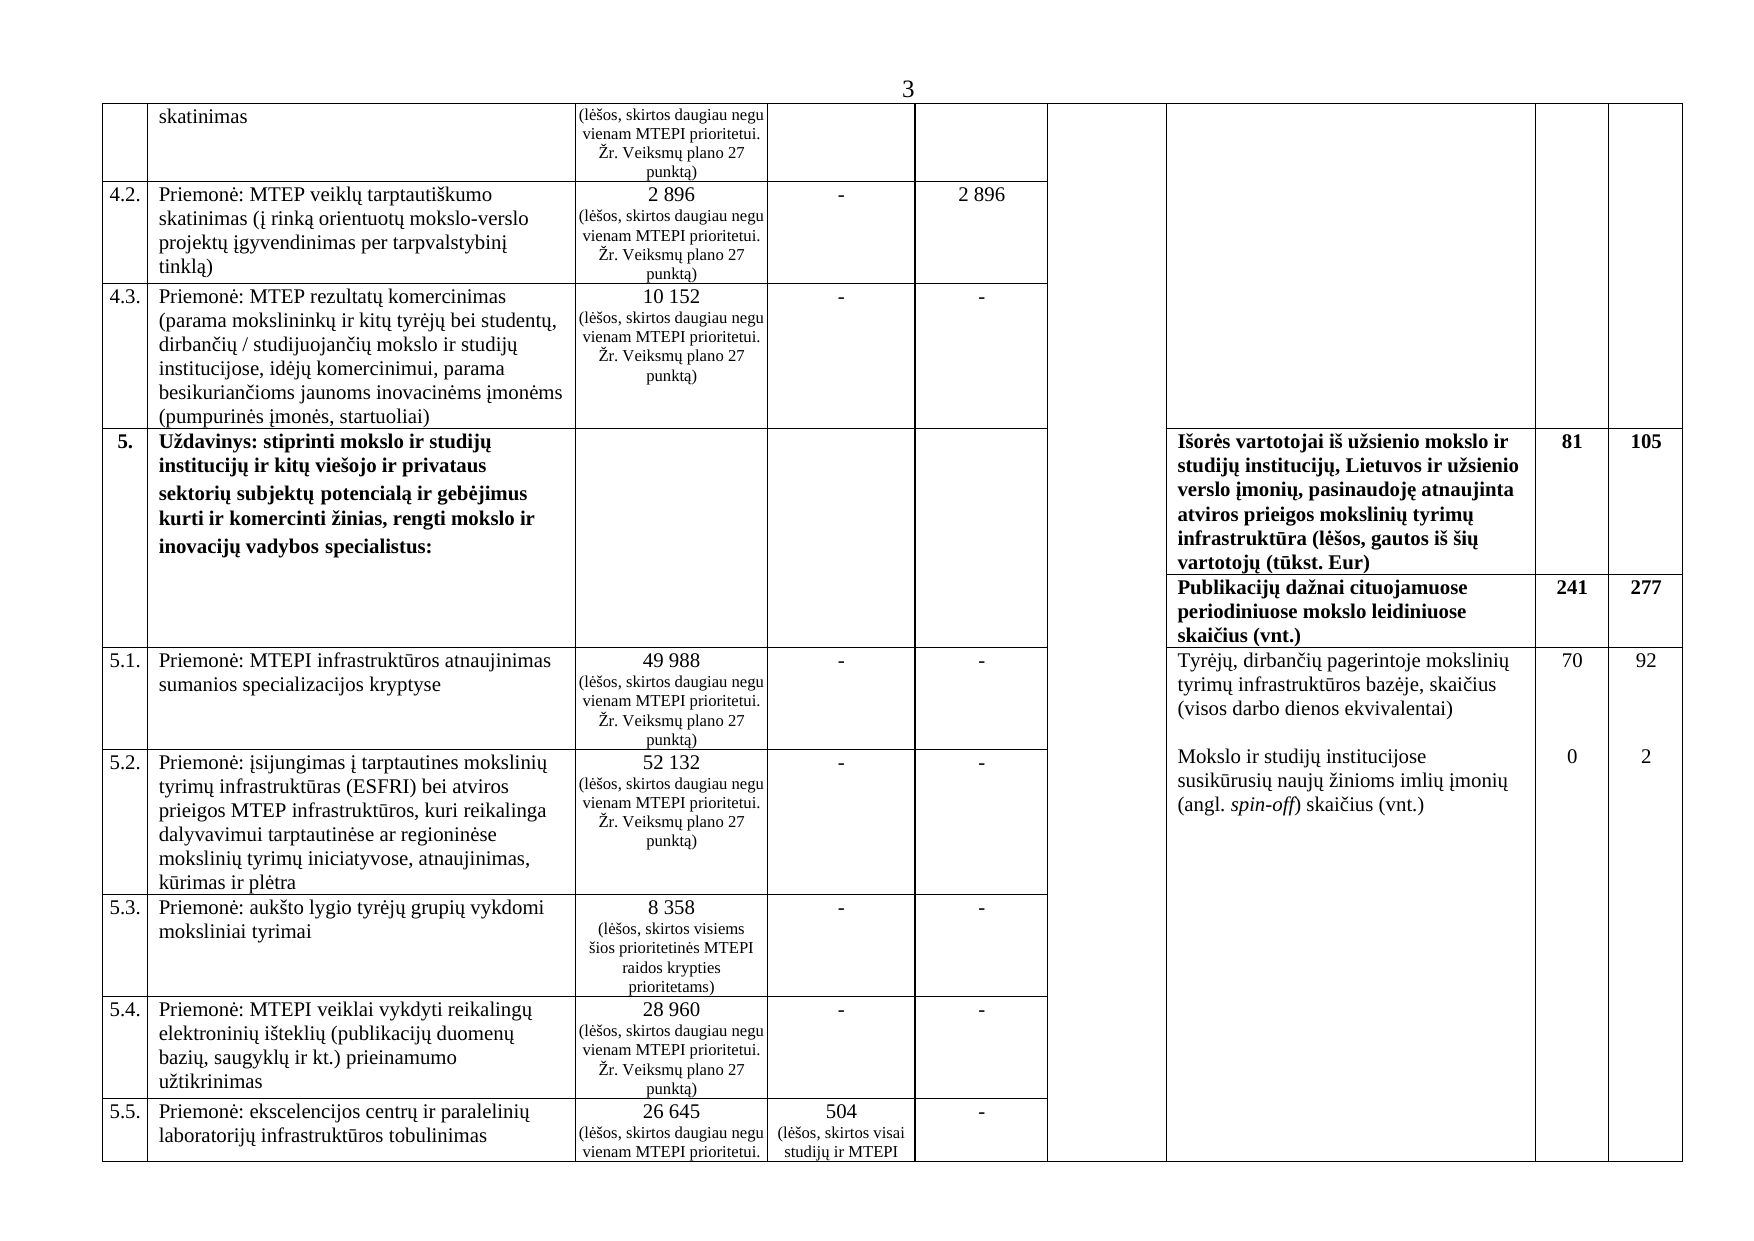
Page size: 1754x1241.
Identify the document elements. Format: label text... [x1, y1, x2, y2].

table_cell [1048, 104, 1166, 1161]
table_cell Priemonė: įsijungimas į tarptautines mokslinių tyrimų infrastruktūras (ESFRI) bei atviros prieigos MTEP infrastruktūros, kuri reikalinga dalyvavimui tarptautinėse ar regioninėse mokslinių tyrimų iniciatyvose, atnaujinimas, kūrimas ir plėtra [148, 750, 575, 894]
table_cell Priemonė: MTEPI infrastruktūros atnaujinimas sumanios specializacijos kryptyse [148, 648, 575, 749]
table_cell [1536, 104, 1608, 428]
table_cell [916, 429, 1047, 647]
table_cell 5.1. [103, 648, 147, 749]
table_cell 8 358 (lėšos, skirtos visiems šios prioritetinės MTEPI raidos krypties prioritetams) [576, 895, 767, 996]
table_cell - [768, 284, 914, 428]
table_cell Priemonė: ekscelencijos centrų ir paralelinių laboratorijų infrastruktūros tobulinimas [148, 1099, 575, 1161]
table_cell [916, 104, 1047, 181]
table_cell 5.3. [103, 895, 147, 996]
table_cell [1167, 104, 1535, 428]
table_cell 241 [1536, 575, 1608, 647]
table_cell - [916, 750, 1047, 894]
table_cell 26 645 (lėšos, skirtos daugiau negu vienam MTEPI prioritetui. [576, 1099, 767, 1161]
table_cell - [916, 648, 1047, 749]
table_cell - [768, 182, 914, 283]
table_cell 92 2 [1609, 648, 1682, 1161]
table_cell Priemonė: MTEP veiklų tarptautiškumo skatinimas (į rinką orientuotų mokslo-verslo projektų įgyvendinimas per tarpvalstybinį tinklą) [148, 182, 575, 283]
table_cell 5.5. [103, 1099, 147, 1161]
table_cell 5.2. [103, 750, 147, 894]
table_cell 70 0 [1536, 648, 1608, 1161]
table_cell [576, 429, 767, 647]
table_cell [1609, 104, 1682, 428]
table_cell - [916, 1099, 1047, 1161]
table_cell - [768, 648, 914, 749]
table_cell Publikacijų dažnai cituojamuose periodiniuose mokslo leidiniuose skaičius (vnt.) [1167, 575, 1535, 647]
table_cell Priemonė: MTEP rezultatų komercinimas (parama mokslininkų ir kitų tyrėjų bei studentų, dirbančių / studijuojančių mokslo ir studijų institucijose, idėjų komercinimui, parama besikuriančioms jaunoms inovacinėms įmonėms (pumpurinės įmonės, startuoliai) [148, 284, 575, 428]
table_cell 5. [103, 429, 147, 647]
table_cell 504 (lėšos, skirtos visai studijų ir MTEPI [768, 1099, 914, 1161]
table_cell skatinimas [148, 104, 575, 181]
table_cell [103, 104, 147, 181]
table_cell - [768, 895, 914, 996]
table_cell - [916, 284, 1047, 428]
table_cell 10 152 (lėšos, skirtos daugiau negu vienam MTEPI prioritetui. Žr. Veiksmų plano 27 punktą) [576, 284, 767, 428]
table_cell 277 [1609, 575, 1682, 647]
table_cell Uždavinys: stiprinti mokslo ir studijų institucijų ir kitų viešojo ir privataus sektorių subjektų potencialą ir gebėjimus kurti ir komercinti žinias, rengti mokslo ir inovacijų vadybos specialistus: [148, 429, 575, 647]
table_cell 105 [1609, 429, 1682, 574]
table_cell 4.2. [103, 182, 147, 283]
table_cell 5.4. [103, 997, 147, 1098]
table_cell Priemonė: aukšto lygio tyrėjų grupių vykdomi moksliniai tyrimai [148, 895, 575, 996]
table_cell - [916, 895, 1047, 996]
table_cell 4.3. [103, 284, 147, 428]
table_cell Tyrėjų, dirbančių pagerintoje mokslinių tyrimų infrastruktūros bazėje, skaičius (visos darbo dienos ekvivalentai) Mokslo ir studijų institucijose susikūrusių naujų žinioms imlių įmonių (angl. spin-off) skaičius (vnt.) [1167, 648, 1535, 1161]
table_cell Išorės vartotojai iš užsienio mokslo ir studijų institucijų, Lietuvos ir užsienio verslo įmonių, pasinaudoję atnaujinta atviros prieigos mokslinių tyrimų infrastruktūra (lėšos, gautos iš šių vartotojų (tūkst. Eur) [1167, 429, 1535, 574]
table_cell - [768, 104, 914, 181]
table_cell (lėšos, skirtos daugiau negu vienam MTEPI prioritetui. Žr. Veiksmų plano 27 punktą) [576, 104, 767, 181]
table_cell 28 960 (lėšos, skirtos daugiau negu vienam MTEPI prioritetui. Žr. Veiksmų plano 27 punktą) [576, 997, 767, 1098]
table_cell - [768, 997, 914, 1098]
table_cell 49 988 (lėšos, skirtos daugiau negu vienam MTEPI prioritetui. Žr. Veiksmų plano 27 punktą) [576, 648, 767, 749]
table_cell - [916, 997, 1047, 1098]
table_cell 52 132 (lėšos, skirtos daugiau negu vienam MTEPI prioritetui. Žr. Veiksmų plano 27 punktą) [576, 750, 767, 894]
table_cell 2 896 [916, 182, 1047, 283]
table_cell [768, 429, 914, 647]
table_cell - [768, 750, 914, 894]
table_cell Priemonė: MTEPI veiklai vykdyti reikalingų elektroninių išteklių (publikacijų duomenų bazių, saugyklų ir kt.) prieinamumo užtikrinimas [148, 997, 575, 1098]
table_cell 2 896 (lėšos, skirtos daugiau negu vienam MTEPI prioritetui. Žr. Veiksmų plano 27 punktą) [576, 182, 767, 283]
table_cell 81 [1536, 429, 1608, 574]
